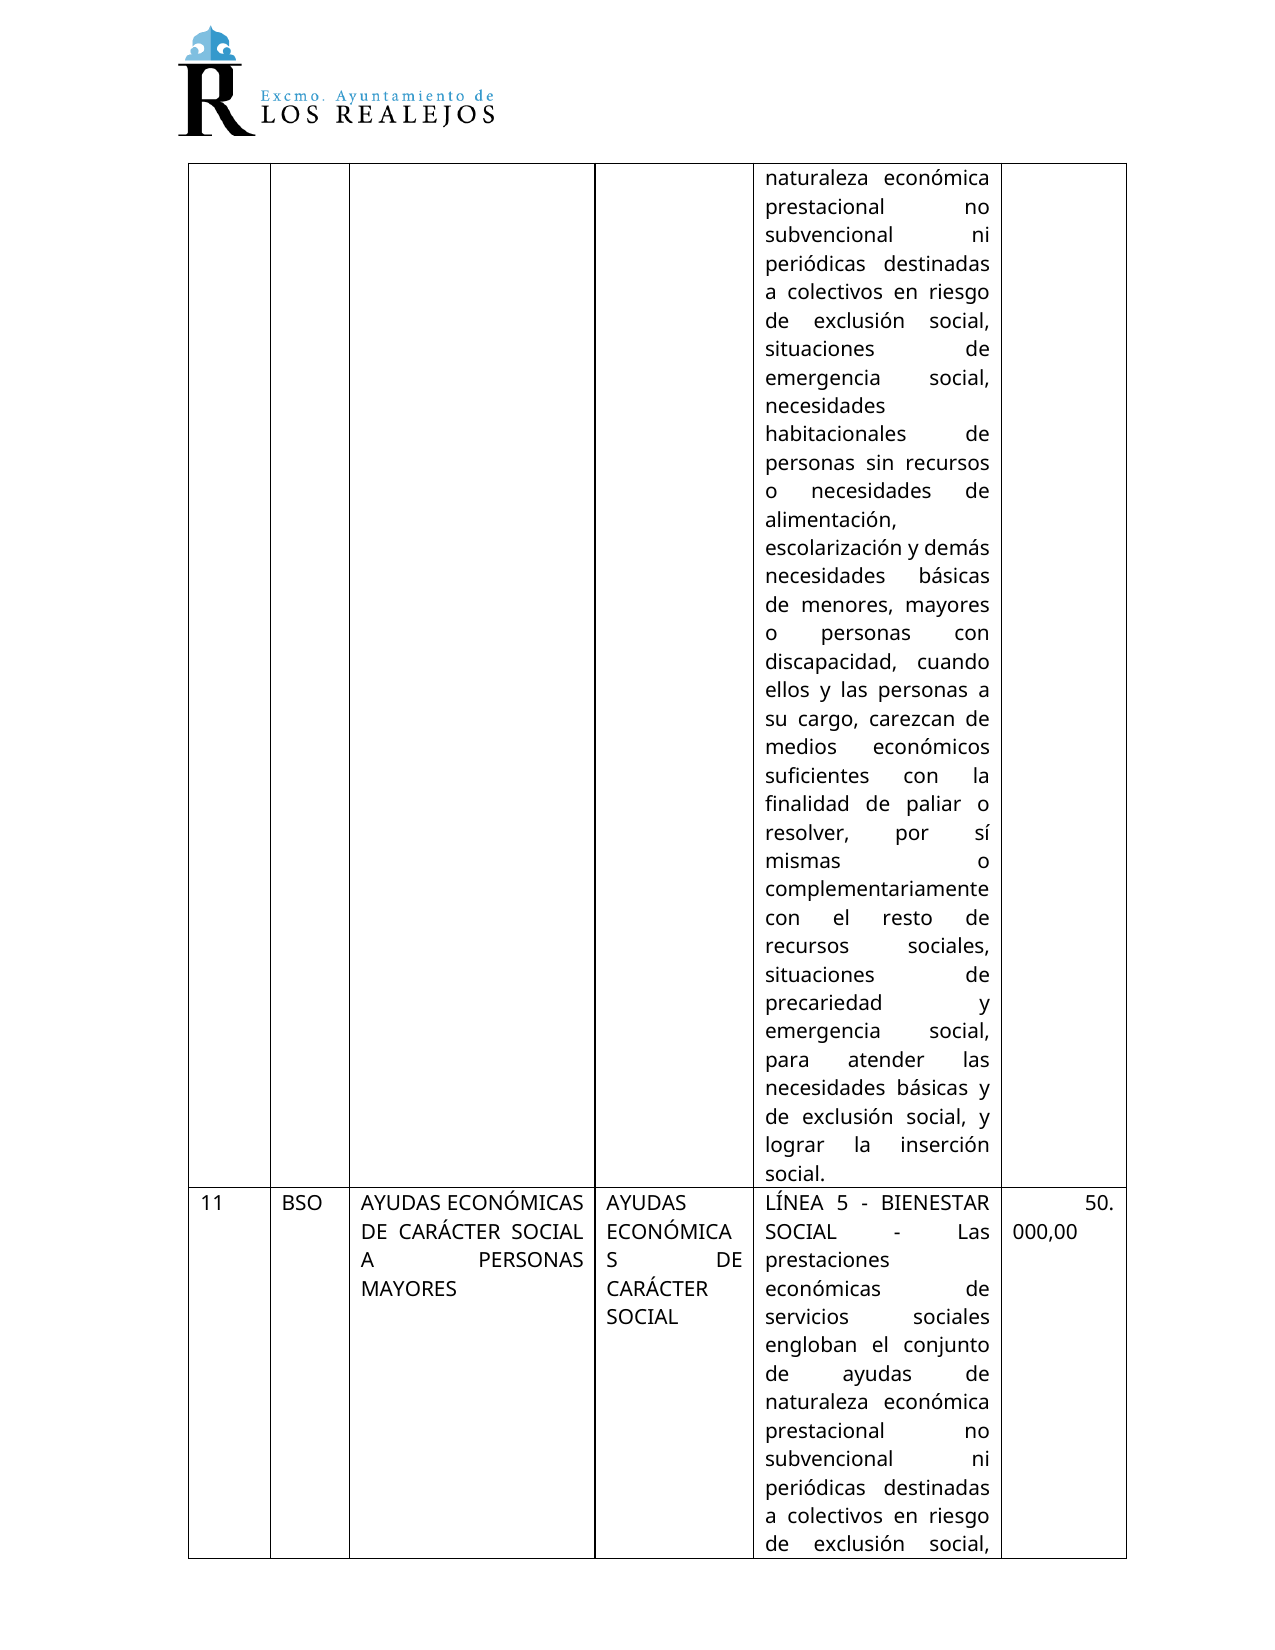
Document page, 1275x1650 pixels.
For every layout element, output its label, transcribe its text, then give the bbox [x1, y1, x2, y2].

table_cell naturaleza económica prestacional no subvencional ni periódicas destinadas a colectivos en riesgo de exclusión social, situaciones de emergencia social, necesidades habitacionales de personas sin recursos o necesidades de alimentación, escolarización y demás necesidades básicas de menores, mayores o personas con discapacidad, cuando ellos y las personas a su cargo, carezcan de medios económicos suficientes con la finalidad de paliar o resolver, por sí mismas o complementariamente con el resto de recursos sociales, situaciones de precariedad y emergencia social, para atender las necesidades básicas y de exclusión social, y lograr la inserción social. [754, 164, 1001, 1187]
table_cell [596, 164, 753, 1187]
table_cell [189, 164, 270, 1187]
table_cell [271, 164, 349, 1187]
table_cell AYUDAS ECONÓMICAS DE CARÁCTER SOCIAL [596, 1188, 753, 1558]
table_cell 11 [189, 1188, 270, 1558]
table_cell [1002, 164, 1126, 1187]
table_cell [350, 164, 594, 1187]
table_cell AYUDAS ECONÓMICAS DE CARÁCTER SOCIAL A PERSONAS MAYORES [350, 1188, 594, 1558]
table_cell 50.000,00 [1002, 1188, 1126, 1558]
table_cell LÍNEA 5 - BIENESTAR SOCIAL - Las prestaciones económicas de servicios sociales engloban el conjunto de ayudas de naturaleza económica prestacional no subvencional ni periódicas destinadas a colectivos en riesgo de exclusión social, [754, 1188, 1001, 1558]
table_cell BSO [271, 1188, 349, 1558]
